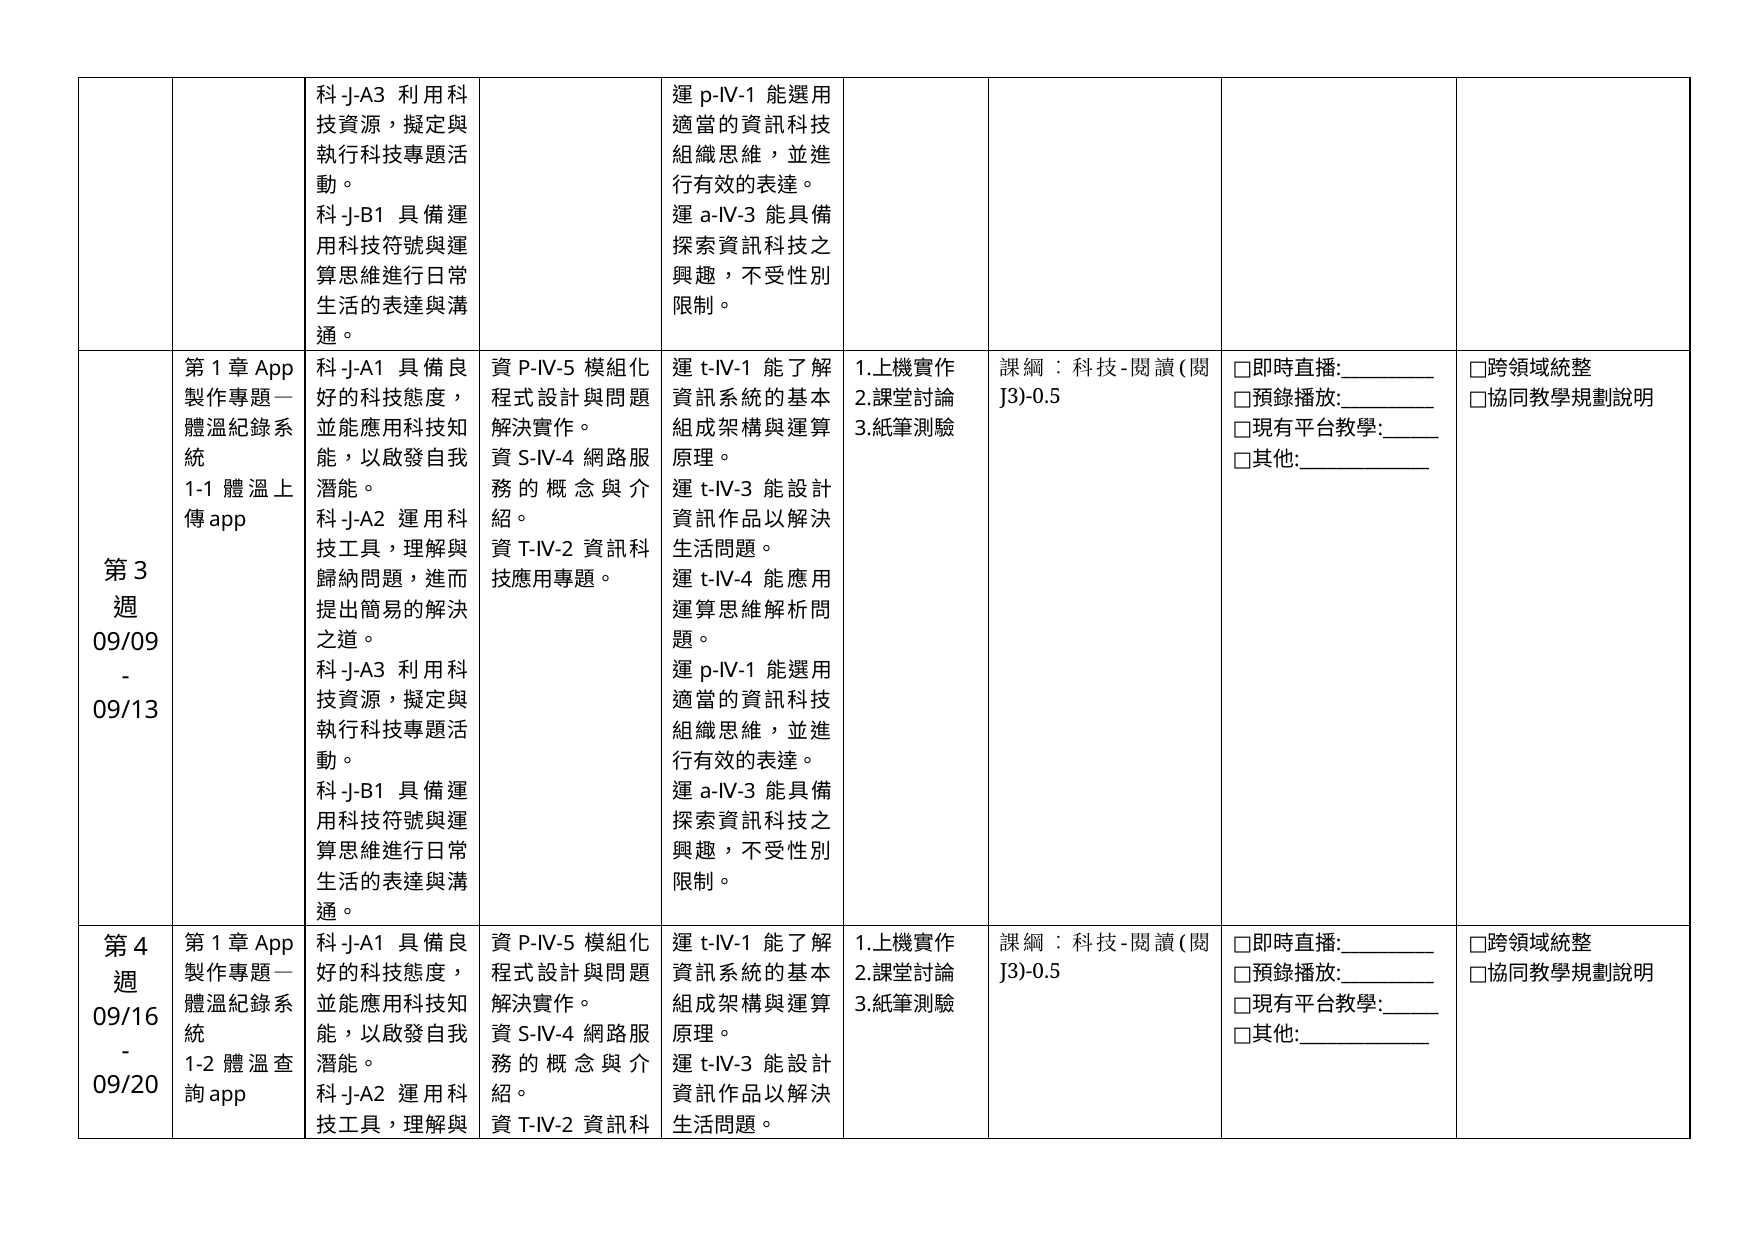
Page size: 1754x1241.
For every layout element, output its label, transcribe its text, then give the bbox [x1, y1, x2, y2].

table_cell □即時直播:__________ □預錄播放:__________ □現有平台教學:______ □其他:______________ [1222, 926, 1456, 1138]
table_cell 第4週 09/16-09/20 [79, 926, 172, 1138]
table_cell 運t-Ⅳ-1 能了解資訊系統的基本組成架構與運算原理。 運t-Ⅳ-3 能設計資訊作品以解決生活問題。 運t-Ⅳ-4 能應用運算思維解析問題。 運p-Ⅳ-1 能選用適當的資訊科技組織思維，並進行有效的表達。 運a-Ⅳ-3 能具備探索資訊科技之興趣，不受性別限制。 [662, 351, 843, 925]
table_cell 運p-Ⅳ-1 能選用適當的資訊科技組織思維，並進行有效的表達。 運a-Ⅳ-3 能具備探索資訊科技之興趣，不受性別限制。 [662, 78, 843, 350]
table_cell 科-J-A3 利用科技資源，擬定與執行科技專題活動。 科-J-B1 具備運用科技符號與運算思維進行日常生活的表達與溝通。 [306, 78, 479, 350]
table_cell [173, 78, 304, 350]
table_cell 科-J-A1 具備良好的科技態度，並能應用科技知能，以啟發自我潛能。 科-J-A2 運用科技工具，理解與歸納問題，進而提出簡易的解決之道。 科-J-A3 利用科技資源，擬定與執行科技專題活動。 科-J-B1 具備運用科技符號與運算思維進行日常生活的表達與溝通。 [306, 351, 479, 925]
table_cell 資P-Ⅳ-5 模組化程式設計與問題解決實作。 資S-Ⅳ-4 網路服務的概念與介紹。 資T-Ⅳ-2 資訊科技應用專題。 [480, 351, 661, 925]
table_cell 1.上機實作 2.課堂討論 3.紙筆測驗 [844, 351, 988, 925]
table_cell □跨領域統整 □協同教學規劃說明 [1457, 926, 1689, 1138]
table_cell [79, 78, 172, 350]
table_cell [1222, 78, 1456, 350]
table_cell [989, 78, 1221, 350]
table_cell [480, 78, 661, 350]
table_cell 運t-Ⅳ-1 能了解資訊系統的基本組成架構與運算原理。 運t-Ⅳ-3 能設計資訊作品以解決生活問題。 [662, 926, 843, 1138]
table_cell □跨領域統整 □協同教學規劃說明 [1457, 351, 1689, 925]
table_cell 課綱︰科技-閱讀(閱J3)-0.5 [989, 926, 1221, 1138]
table_cell [1457, 78, 1689, 350]
table_cell □即時直播:__________ □預錄播放:__________ □現有平台教學:______ □其他:______________ [1222, 351, 1456, 925]
table_cell 1.上機實作 2.課堂討論 3.紙筆測驗 [844, 926, 988, 1138]
table_cell 第3週 09/09-09/13 [79, 351, 172, 925]
table_cell [844, 78, 988, 350]
table_cell 科-J-A1 具備良好的科技態度，並能應用科技知能，以啟發自我潛能。 科-J-A2 運用科技工具，理解與 [306, 926, 479, 1138]
table_cell 第1章App製作專題—體溫紀錄系統 1-2體溫查詢app [173, 926, 304, 1138]
table_cell 資P-Ⅳ-5 模組化程式設計與問題解決實作。 資S-Ⅳ-4 網路服務的概念與介紹。 資T-Ⅳ-2 資訊科 [480, 926, 661, 1138]
table_cell 第1章App製作專題—體溫紀錄系統 1-1體溫上傳app [173, 351, 304, 925]
table_cell 課綱︰科技-閱讀(閱J3)-0.5 [989, 351, 1221, 925]
